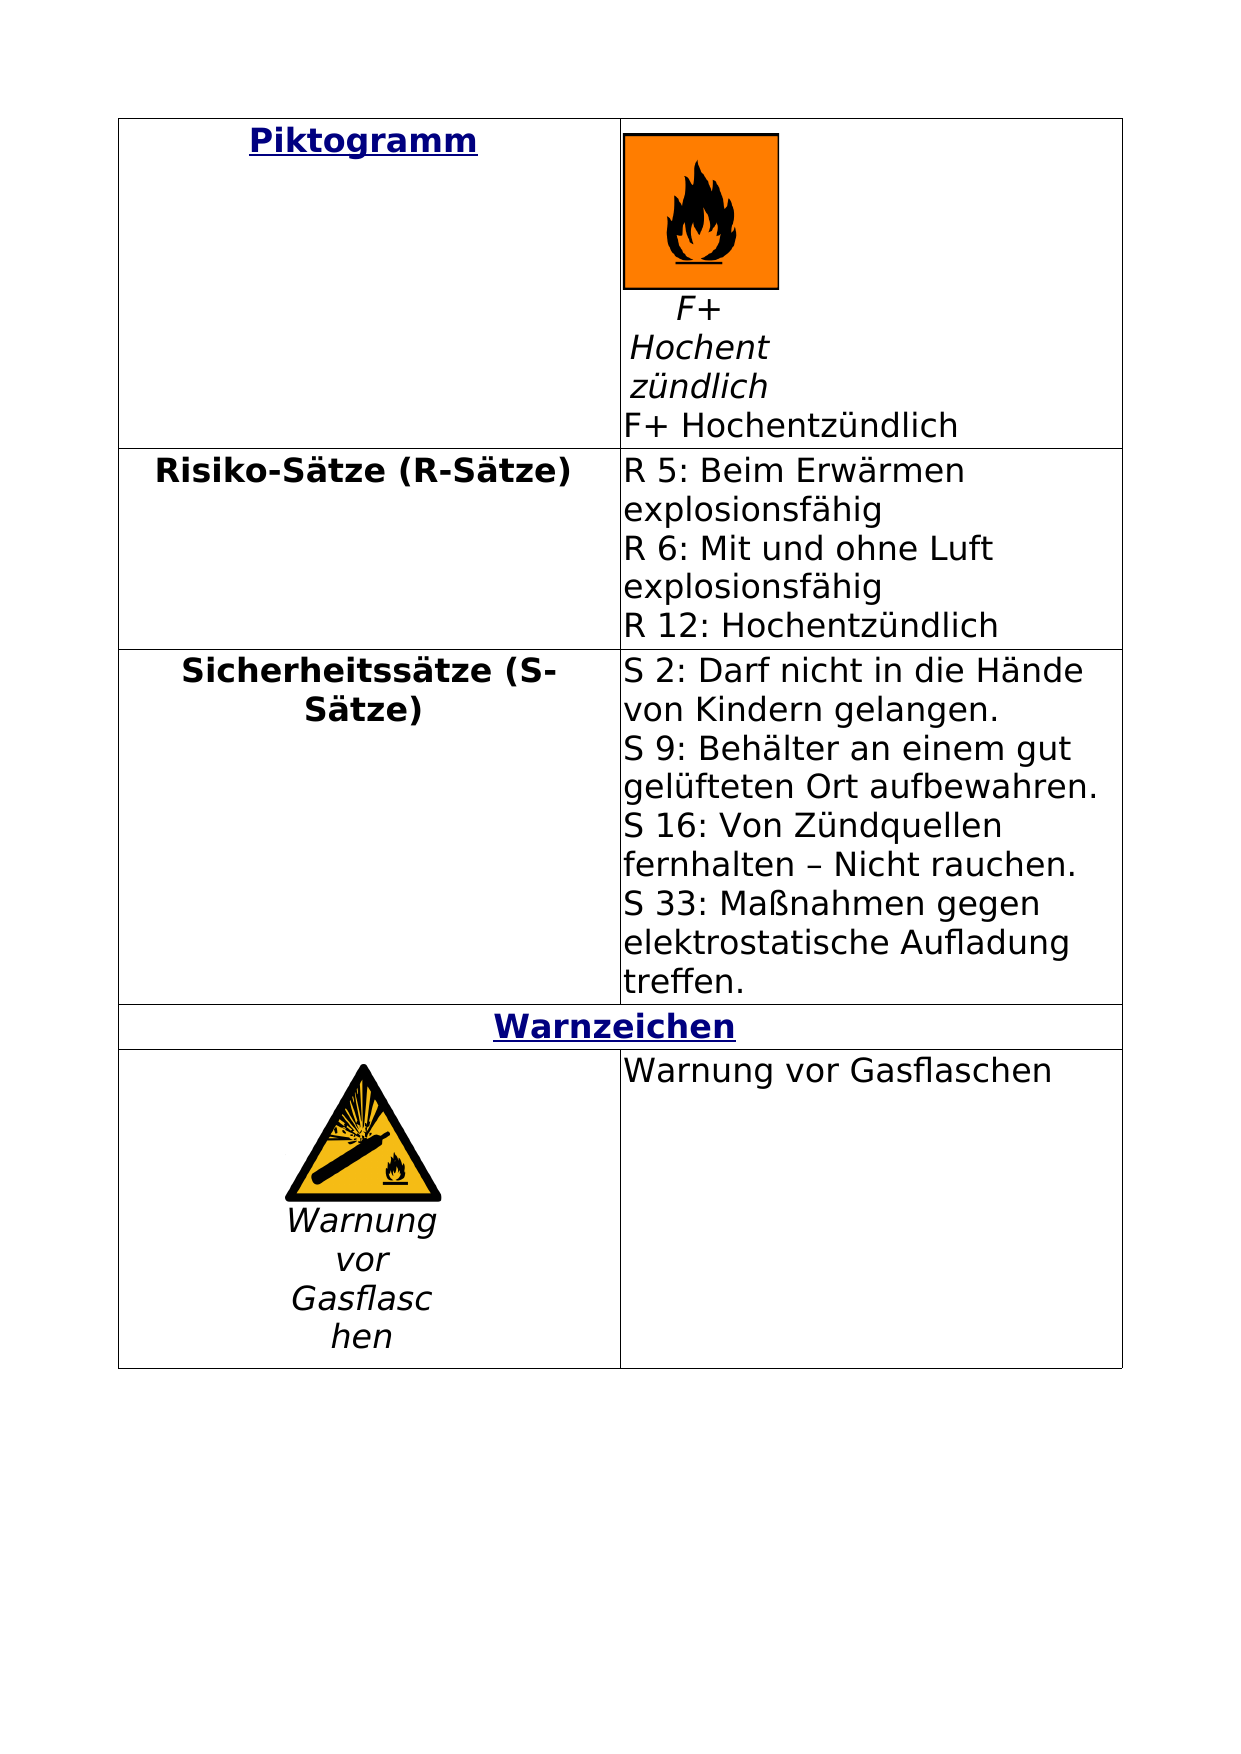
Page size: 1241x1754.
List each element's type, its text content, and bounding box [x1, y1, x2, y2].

table_cell R 5: Beim Erwärmen explosionsfähig R 6: Mit und ohne Luft explosionsfähig R 12: Hochentzündlich [621, 449, 1122, 648]
table_cell Piktogramm [119, 119, 620, 448]
table_cell Warnung vor Gasflaschen [621, 1050, 1122, 1367]
picture [622, 133, 780, 290]
picture [285, 1064, 442, 1202]
table_cell Warnzeichen [119, 1005, 1122, 1049]
table_cell F+ Hochentzündlich [621, 119, 1122, 448]
table_cell [119, 1050, 620, 1367]
table_cell Risiko-Sätze (R-Sätze) [119, 449, 620, 648]
table_cell Sicherheitssätze (S-Sätze) [119, 650, 620, 1004]
table_cell S 2: Darf nicht in die Hände von Kindern gelangen. S 9: Behälter an einem gut gelüfteten Ort aufbewahren. S 16: Von Zündquellen fernhalten – Nicht rauchen. S 33: Maßnahmen gegen elektrostatische Aufladung treffen. [621, 650, 1122, 1004]
